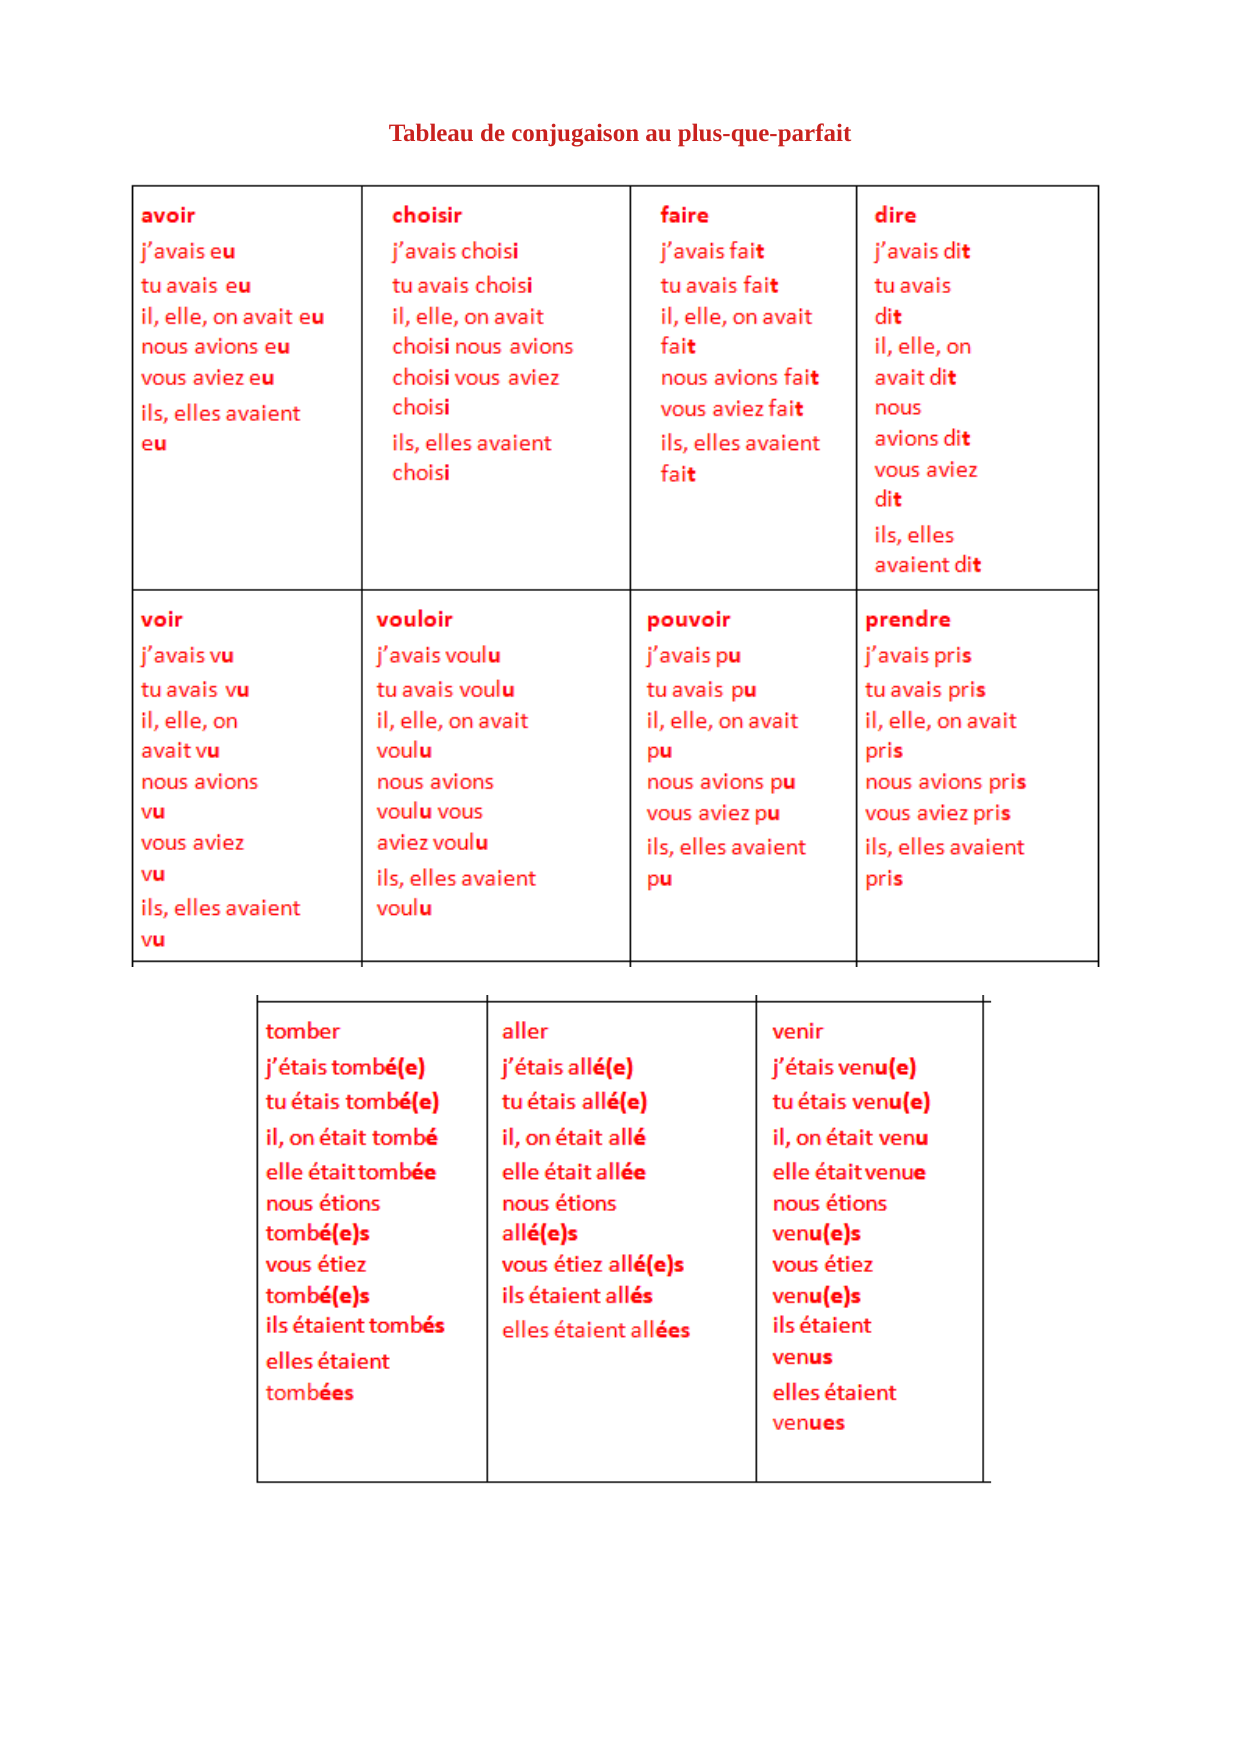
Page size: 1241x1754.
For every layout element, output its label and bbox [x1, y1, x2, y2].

picture [249, 995, 992, 1491]
picture [118, 176, 1123, 967]
